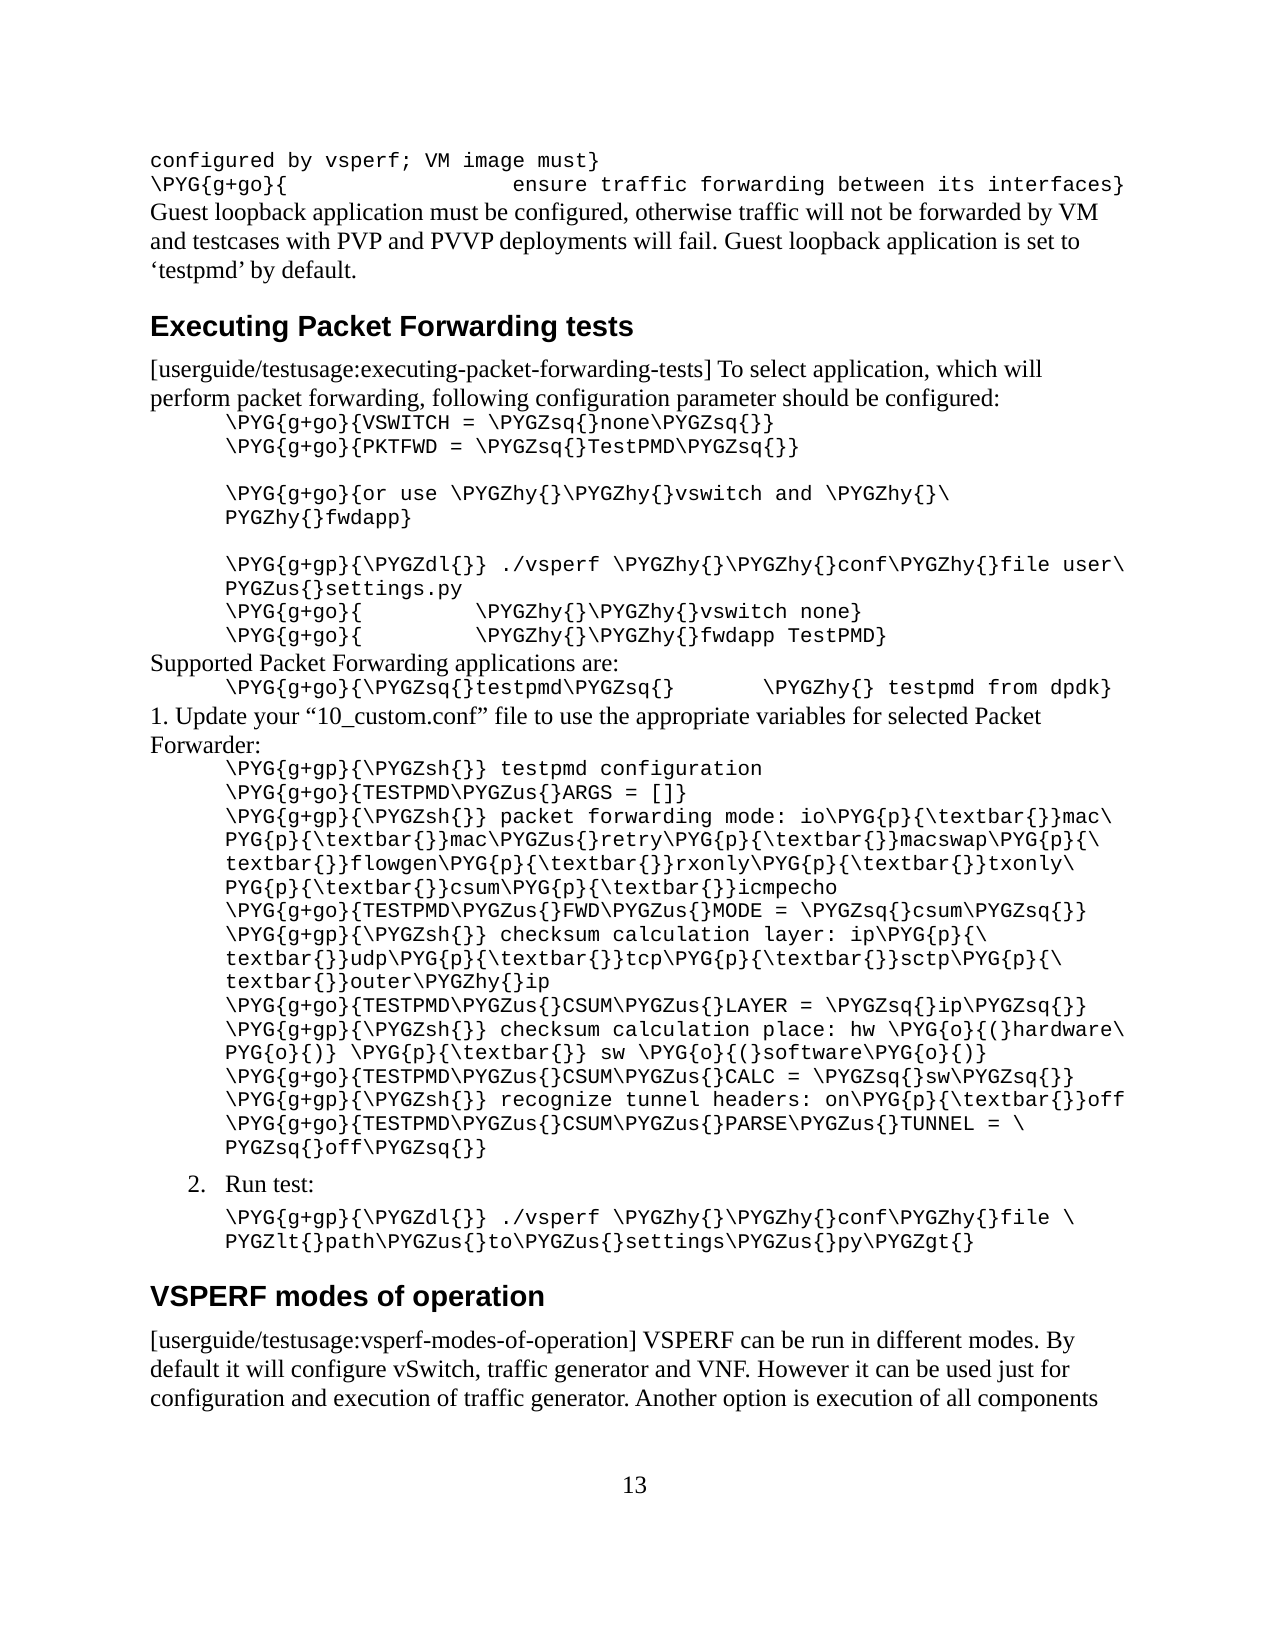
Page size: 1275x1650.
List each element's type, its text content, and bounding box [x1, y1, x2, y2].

text \PYG{g+gp}{\PYGZdl{}} ./vsperf \PYGZhy{}\PYGZhy{}conf\PYGZhy{}file \PYGZlt{}path\PYGZus{}to\PYGZus{}settings\PYGZus{}py\PYGZgt{} [225, 1207, 1125, 1254]
text \PYG{g+go}{TESTPMD\PYGZus{}FWD\PYGZus{}MODE = \PYGZsq{}csum\PYGZsq{}} [225, 900, 1125, 924]
text \PYG{g+gp}{\PYGZdl{}} ./vsperf \PYGZhy{}\PYGZhy{}conf\PYGZhy{}file user\PYGZus{}settings.py [225, 554, 1125, 601]
subtitle VSPERF modes of operation [150, 1279, 1125, 1313]
text Supported Packet Forwarding applications are: [150, 648, 1125, 677]
text [userguide/testusage:executing-packet-forwarding-tests] To select application, which will perform packet forwarding, following configuration parameter should be configured: [150, 354, 1125, 412]
text \PYG{g+go}{ \PYGZhy{}\PYGZhy{}fwdapp TestPMD} [225, 625, 1125, 648]
text configured by vsperf; VM image must} [150, 150, 1125, 174]
text \PYG{g+go}{or use \PYGZhy{}\PYGZhy{}vswitch and \PYGZhy{}\PYGZhy{}fwdapp} [225, 483, 1125, 530]
subtitle Executing Packet Forwarding tests [150, 308, 1125, 342]
text \PYG{g+go}{TESTPMD\PYGZus{}CSUM\PYGZus{}CALC = \PYGZsq{}sw\PYGZsq{}} [225, 1066, 1125, 1089]
text \PYG{g+gp}{\PYGZsh{}} checksum calculation place: hw \PYG{o}{(}hardware\PYG{o}{)} \PYG{p}{\textbar{}} sw \PYG{o}{(}software\PYG{o}{)} [225, 1018, 1125, 1066]
text Guest loopback application must be configured, otherwise traffic will not be forwarded by VM and testcases with PVP and PVVP deployments will fail. Guest loopback application is set to ‘testpmd’ by default. [150, 197, 1125, 283]
text \PYG{g+go}{TESTPMD\PYGZus{}ARGS = []} [225, 782, 1125, 806]
text \PYG{g+gp}{\PYGZsh{}} recognize tunnel headers: on\PYG{p}{\textbar{}}off [225, 1089, 1125, 1113]
text \PYG{g+go}{\PYGZsq{}testpmd\PYGZsq{} \PYGZhy{} testpmd from dpdk} [225, 677, 1125, 701]
text 1. Update your “10_custom.conf” file to use the appropriate variables for selected Packet Forwarder: [150, 701, 1125, 758]
text \PYG{g+go}{ ensure traffic forwarding between its interfaces} [150, 174, 1125, 197]
text \PYG{g+go}{TESTPMD\PYGZus{}CSUM\PYGZus{}PARSE\PYGZus{}TUNNEL = \PYGZsq{}off\PYGZsq{}} [225, 1113, 1125, 1160]
text \PYG{g+gp}{\PYGZsh{}} testpmd configuration [225, 758, 1125, 782]
text \PYG{g+go}{VSWITCH = \PYGZsq{}none\PYGZsq{}} [225, 412, 1125, 436]
list Run test: [187, 1169, 1125, 1198]
text \PYG{g+gp}{\PYGZsh{}} checksum calculation layer: ip\PYG{p}{\textbar{}}udp\PYG{p}{\textbar{}}tcp\PYG{p}{\textbar{}}sctp\PYG{p}{\textbar{}}outer\PYGZhy{}ip [225, 924, 1125, 995]
text [userguide/testusage:vsperf-modes-of-operation] VSPERF can be run in different modes. By default it will configure vSwitch, traffic generator and VNF. However it can be used just for configuration and execution of traffic generator. Another option is execution of all components [150, 1325, 1125, 1412]
text \PYG{g+gp}{\PYGZsh{}} packet forwarding mode: io\PYG{p}{\textbar{}}mac\PYG{p}{\textbar{}}mac\PYGZus{}retry\PYG{p}{\textbar{}}macswap\PYG{p}{\textbar{}}flowgen\PYG{p}{\textbar{}}rxonly\PYG{p}{\textbar{}}txonly\PYG{p}{\textbar{}}csum\PYG{p}{\textbar{}}icmpecho [225, 806, 1125, 900]
text \PYG{g+go}{TESTPMD\PYGZus{}CSUM\PYGZus{}LAYER = \PYGZsq{}ip\PYGZsq{}} [225, 995, 1125, 1018]
text \PYG{g+go}{PKTFWD = \PYGZsq{}TestPMD\PYGZsq{}} [225, 436, 1125, 459]
text \PYG{g+go}{ \PYGZhy{}\PYGZhy{}vswitch none} [225, 601, 1125, 625]
